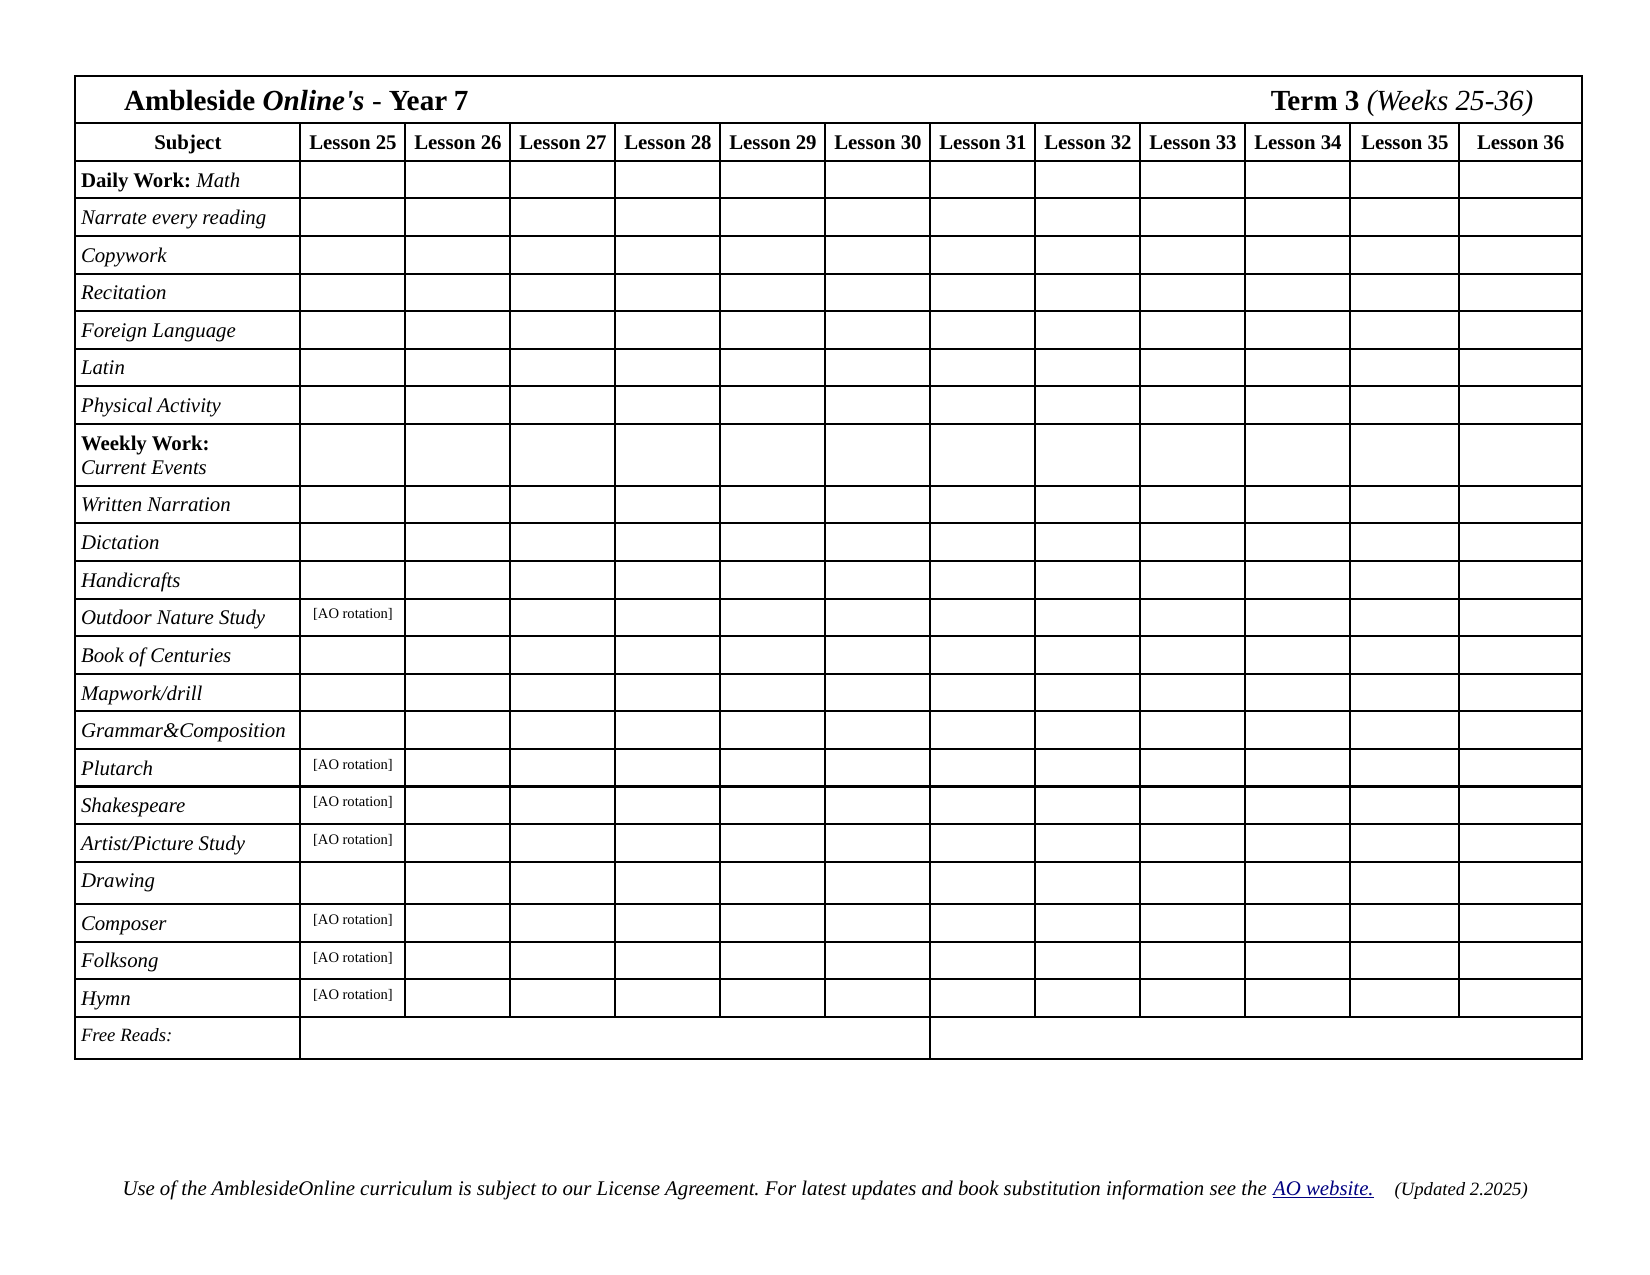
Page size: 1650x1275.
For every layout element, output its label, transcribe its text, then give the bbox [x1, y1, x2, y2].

table_cell [1246, 199, 1349, 235]
table_cell [406, 825, 509, 861]
table_cell [406, 350, 509, 385]
table_cell [931, 750, 1034, 785]
table_cell [406, 199, 509, 235]
table_cell [721, 162, 824, 197]
table_cell [931, 863, 1034, 903]
table_cell [1460, 162, 1581, 197]
table_header Ambleside Online's - Year 7 Term 3 (Weeks 25-36) [76, 77, 1581, 122]
table_cell [721, 943, 824, 978]
table_cell [1351, 524, 1458, 560]
table_cell [1141, 350, 1244, 385]
table_cell [616, 712, 719, 748]
table_cell [721, 788, 824, 823]
table_cell [406, 980, 509, 1016]
table_cell [1246, 387, 1349, 423]
table_cell [1246, 788, 1349, 823]
table_cell [826, 600, 929, 635]
table_cell [931, 788, 1034, 823]
table_cell [721, 863, 824, 903]
table_cell [1036, 162, 1139, 197]
table_cell [931, 825, 1034, 861]
table_cell [931, 199, 1034, 235]
table_cell [1036, 712, 1139, 748]
table_cell Dictation [76, 524, 299, 560]
table_cell [931, 943, 1034, 978]
table_cell [931, 1018, 1581, 1058]
table_cell [1036, 350, 1139, 385]
table_cell [1036, 562, 1139, 597]
table_cell [1036, 825, 1139, 861]
table_cell [301, 312, 404, 348]
table_cell Lesson 36 [1460, 124, 1581, 160]
table_cell [511, 712, 614, 748]
table_cell [1351, 350, 1458, 385]
table_cell Outdoor Nature Study [76, 600, 299, 635]
table_cell [1246, 943, 1349, 978]
table_cell [616, 825, 719, 861]
table_cell [511, 750, 614, 785]
table_cell [301, 524, 404, 560]
table_cell [511, 387, 614, 423]
table_cell [511, 825, 614, 861]
table_cell [301, 863, 404, 903]
table_cell [301, 675, 404, 710]
table_cell [1036, 943, 1139, 978]
table_cell [1141, 750, 1244, 785]
table_cell [1460, 350, 1581, 385]
table_cell Copywork [76, 237, 299, 272]
table_cell [1351, 712, 1458, 748]
table_cell [721, 237, 824, 272]
table_cell [616, 387, 719, 423]
table_cell [931, 350, 1034, 385]
table_cell [616, 980, 719, 1016]
table_cell [1351, 387, 1458, 423]
table_cell [511, 425, 614, 484]
table_cell [1036, 487, 1139, 522]
table_cell [511, 863, 614, 903]
table_cell Physical Activity [76, 387, 299, 423]
table_cell Lesson 26 [406, 124, 509, 160]
table_cell [1460, 487, 1581, 522]
table_cell [301, 237, 404, 272]
table_cell [1141, 524, 1244, 560]
table_cell Free Reads: [76, 1018, 299, 1058]
table_cell [406, 637, 509, 673]
table_cell [616, 162, 719, 197]
table_cell [721, 487, 824, 522]
table_cell [406, 162, 509, 197]
table_cell [1141, 905, 1244, 941]
table_cell [1460, 980, 1581, 1016]
table_cell [511, 312, 614, 348]
table_cell [511, 637, 614, 673]
table_cell [1036, 199, 1139, 235]
table_cell [616, 600, 719, 635]
table_cell [826, 863, 929, 903]
table_cell Composer [76, 905, 299, 941]
table_cell [1036, 750, 1139, 785]
table_cell [406, 788, 509, 823]
table_cell Written Narration [76, 487, 299, 522]
table_cell Lesson 31 [931, 124, 1034, 160]
table_cell [721, 199, 824, 235]
table_cell [1036, 387, 1139, 423]
table_cell [616, 562, 719, 597]
table_cell [1141, 562, 1244, 597]
table_cell [1036, 425, 1139, 484]
table_cell [826, 750, 929, 785]
table_cell [721, 312, 824, 348]
table_cell [826, 487, 929, 522]
table_cell [826, 562, 929, 597]
table_cell [1351, 425, 1458, 484]
table_cell [406, 487, 509, 522]
table_cell [931, 387, 1034, 423]
table_cell [1246, 350, 1349, 385]
table_cell Lesson 28 [616, 124, 719, 160]
table_cell [1460, 788, 1581, 823]
table_cell [1141, 487, 1244, 522]
table_cell [721, 350, 824, 385]
table_cell [616, 487, 719, 522]
table_cell [826, 980, 929, 1016]
table_cell [1141, 863, 1244, 903]
table_cell [301, 350, 404, 385]
table_cell [931, 425, 1034, 484]
table_cell [721, 425, 824, 484]
table_cell [1460, 237, 1581, 272]
table_cell [406, 943, 509, 978]
table_cell [826, 387, 929, 423]
table_cell [1036, 788, 1139, 823]
table_cell Narrate every reading [76, 199, 299, 235]
table_cell [826, 825, 929, 861]
table_cell Weekly Work: Current Events [76, 425, 299, 484]
table_cell [1460, 312, 1581, 348]
table_cell [616, 312, 719, 348]
table_cell [1351, 750, 1458, 785]
table_cell [301, 712, 404, 748]
table_cell [931, 600, 1034, 635]
table_cell [1141, 600, 1244, 635]
table_cell [826, 425, 929, 484]
table_cell [721, 637, 824, 673]
table_cell [1036, 637, 1139, 673]
table_cell [1246, 980, 1349, 1016]
table_cell Hymn [76, 980, 299, 1016]
table_cell [1246, 712, 1349, 748]
table_cell [AO rotation] [301, 905, 404, 941]
table_cell [1246, 863, 1349, 903]
table_cell [721, 825, 824, 861]
table_cell [1351, 162, 1458, 197]
table_cell [826, 675, 929, 710]
table_cell [826, 237, 929, 272]
table_cell [301, 162, 404, 197]
table_cell [1460, 425, 1581, 484]
table_cell Latin [76, 350, 299, 385]
table_cell [1036, 312, 1139, 348]
table_cell [1246, 162, 1349, 197]
table_cell [1351, 487, 1458, 522]
table_cell [1141, 199, 1244, 235]
table_cell [1351, 600, 1458, 635]
table_cell [AO rotation] [301, 980, 404, 1016]
table_cell [1246, 675, 1349, 710]
table_cell Subject [76, 124, 299, 160]
table_cell [406, 712, 509, 748]
table_cell [931, 562, 1034, 597]
table_cell [1246, 562, 1349, 597]
table_cell [511, 600, 614, 635]
table_cell [616, 750, 719, 785]
table_cell Daily Work: Math [76, 162, 299, 197]
table_cell [406, 562, 509, 597]
table_cell Recitation [76, 275, 299, 310]
table_cell [931, 905, 1034, 941]
table_cell [721, 980, 824, 1016]
table_cell [721, 275, 824, 310]
table_cell [511, 943, 614, 978]
table_cell [406, 524, 509, 560]
table_cell [1141, 312, 1244, 348]
table_cell [511, 675, 614, 710]
table_cell [1036, 675, 1139, 710]
table_cell [1141, 943, 1244, 978]
table_cell [1460, 943, 1581, 978]
table_cell [1246, 312, 1349, 348]
table_cell [1246, 750, 1349, 785]
table_cell [616, 425, 719, 484]
table_cell [826, 199, 929, 235]
table_cell [1351, 199, 1458, 235]
table_cell [1246, 237, 1349, 272]
table_cell [721, 712, 824, 748]
table_cell [616, 788, 719, 823]
table_cell [1141, 425, 1244, 484]
table_cell [1246, 425, 1349, 484]
table_cell [1141, 788, 1244, 823]
table_cell [826, 162, 929, 197]
table_cell [931, 487, 1034, 522]
table_cell [1246, 905, 1349, 941]
table_cell [1036, 275, 1139, 310]
table_cell [1141, 675, 1244, 710]
table_cell [1351, 275, 1458, 310]
table_cell Lesson 32 [1036, 124, 1139, 160]
table_cell [511, 524, 614, 560]
table_cell [1460, 712, 1581, 748]
table_cell [721, 600, 824, 635]
table_cell [1141, 387, 1244, 423]
table_cell Grammar&Composition [76, 712, 299, 748]
table_cell [406, 312, 509, 348]
table_cell [616, 863, 719, 903]
table_cell Foreign Language [76, 312, 299, 348]
table_cell [721, 562, 824, 597]
table_cell [511, 237, 614, 272]
table_cell [1351, 562, 1458, 597]
table_cell [301, 199, 404, 235]
table_cell Lesson 35 [1351, 124, 1458, 160]
table_cell [1036, 905, 1139, 941]
table_cell [1460, 600, 1581, 635]
table_cell [1460, 275, 1581, 310]
table_cell [616, 237, 719, 272]
table_cell Book of Centuries [76, 637, 299, 673]
table_cell [406, 750, 509, 785]
table_cell [721, 905, 824, 941]
table_cell [721, 387, 824, 423]
table_cell [1351, 637, 1458, 673]
table_cell [1246, 524, 1349, 560]
table_cell [931, 275, 1034, 310]
table_cell [1351, 863, 1458, 903]
table_cell [826, 905, 929, 941]
table_cell [301, 1018, 929, 1058]
table_cell [AO rotation] [301, 600, 404, 635]
table_cell [301, 275, 404, 310]
table_cell [1460, 675, 1581, 710]
table_cell [1036, 524, 1139, 560]
table_cell [1036, 600, 1139, 635]
table_cell Handicrafts [76, 562, 299, 597]
table_cell [826, 943, 929, 978]
table_cell [1246, 637, 1349, 673]
table_cell Lesson 25 [301, 124, 404, 160]
table_cell Mapwork/drill [76, 675, 299, 710]
table_cell [826, 637, 929, 673]
table_cell [1460, 905, 1581, 941]
table_cell Lesson 33 [1141, 124, 1244, 160]
table_cell [1460, 825, 1581, 861]
table_cell [1351, 943, 1458, 978]
table_cell [1141, 275, 1244, 310]
table_cell [721, 750, 824, 785]
table_cell [AO rotation] [301, 825, 404, 861]
table_cell [511, 980, 614, 1016]
table_cell [1246, 487, 1349, 522]
table_cell [1351, 980, 1458, 1016]
table_cell [1460, 637, 1581, 673]
table_cell [616, 943, 719, 978]
table_cell [406, 905, 509, 941]
table_cell [826, 788, 929, 823]
table_cell [1460, 750, 1581, 785]
table_cell [616, 199, 719, 235]
table_cell [931, 712, 1034, 748]
table_cell [406, 237, 509, 272]
table_cell [511, 275, 614, 310]
table_cell [931, 980, 1034, 1016]
table_cell [616, 275, 719, 310]
table_cell [301, 637, 404, 673]
table_cell [301, 425, 404, 484]
table_cell [1141, 237, 1244, 272]
table_cell [511, 199, 614, 235]
table_cell [1460, 524, 1581, 560]
table_cell [511, 487, 614, 522]
table_cell [616, 350, 719, 385]
table_cell [931, 637, 1034, 673]
table_cell [826, 524, 929, 560]
table_cell [1246, 825, 1349, 861]
table_cell Shakespeare [76, 788, 299, 823]
table_cell [511, 562, 614, 597]
table_cell [826, 712, 929, 748]
table_cell [721, 524, 824, 560]
table_cell [406, 600, 509, 635]
table_cell [1141, 637, 1244, 673]
table_cell [616, 524, 719, 560]
table_cell [1351, 237, 1458, 272]
table_cell [721, 675, 824, 710]
table_cell [616, 675, 719, 710]
table_cell [931, 524, 1034, 560]
table_cell [511, 788, 614, 823]
table_cell [1246, 600, 1349, 635]
table_cell Artist/Picture Study [76, 825, 299, 861]
table_cell [931, 162, 1034, 197]
table_cell [AO rotation] [301, 943, 404, 978]
table_cell Lesson 30 [826, 124, 929, 160]
table_cell [406, 863, 509, 903]
table_cell [AO rotation] [301, 788, 404, 823]
table_cell [1460, 562, 1581, 597]
table_cell [1141, 712, 1244, 748]
table_cell [406, 275, 509, 310]
table_cell [406, 675, 509, 710]
table_cell Folksong [76, 943, 299, 978]
table_cell [301, 487, 404, 522]
table_cell [511, 162, 614, 197]
table_cell [616, 637, 719, 673]
table_cell [301, 562, 404, 597]
table_cell [1351, 825, 1458, 861]
table_cell Plutarch [76, 750, 299, 785]
table_cell Lesson 34 [1246, 124, 1349, 160]
table_cell [931, 312, 1034, 348]
table_cell [1036, 237, 1139, 272]
table_cell [931, 675, 1034, 710]
table_cell [1036, 863, 1139, 903]
table_cell [1141, 980, 1244, 1016]
table_cell [1351, 905, 1458, 941]
table_cell [1351, 788, 1458, 823]
table_cell [826, 312, 929, 348]
table_cell [1141, 162, 1244, 197]
table_cell [826, 275, 929, 310]
table_cell [1141, 825, 1244, 861]
table_cell [1460, 199, 1581, 235]
table_cell [1036, 980, 1139, 1016]
table_cell [1351, 675, 1458, 710]
table_cell Lesson 29 [721, 124, 824, 160]
table_cell [301, 387, 404, 423]
table_cell [511, 905, 614, 941]
table_cell Drawing [76, 863, 299, 903]
table_cell [826, 350, 929, 385]
table_cell Lesson 27 [511, 124, 614, 160]
table_cell [406, 425, 509, 484]
table_cell [931, 237, 1034, 272]
table_cell [1460, 387, 1581, 423]
table_cell [AO rotation] [301, 750, 404, 785]
table_cell [1460, 863, 1581, 903]
table_cell [511, 350, 614, 385]
table_cell [616, 905, 719, 941]
table_cell [406, 387, 509, 423]
table_cell [1351, 312, 1458, 348]
table_cell [1246, 275, 1349, 310]
